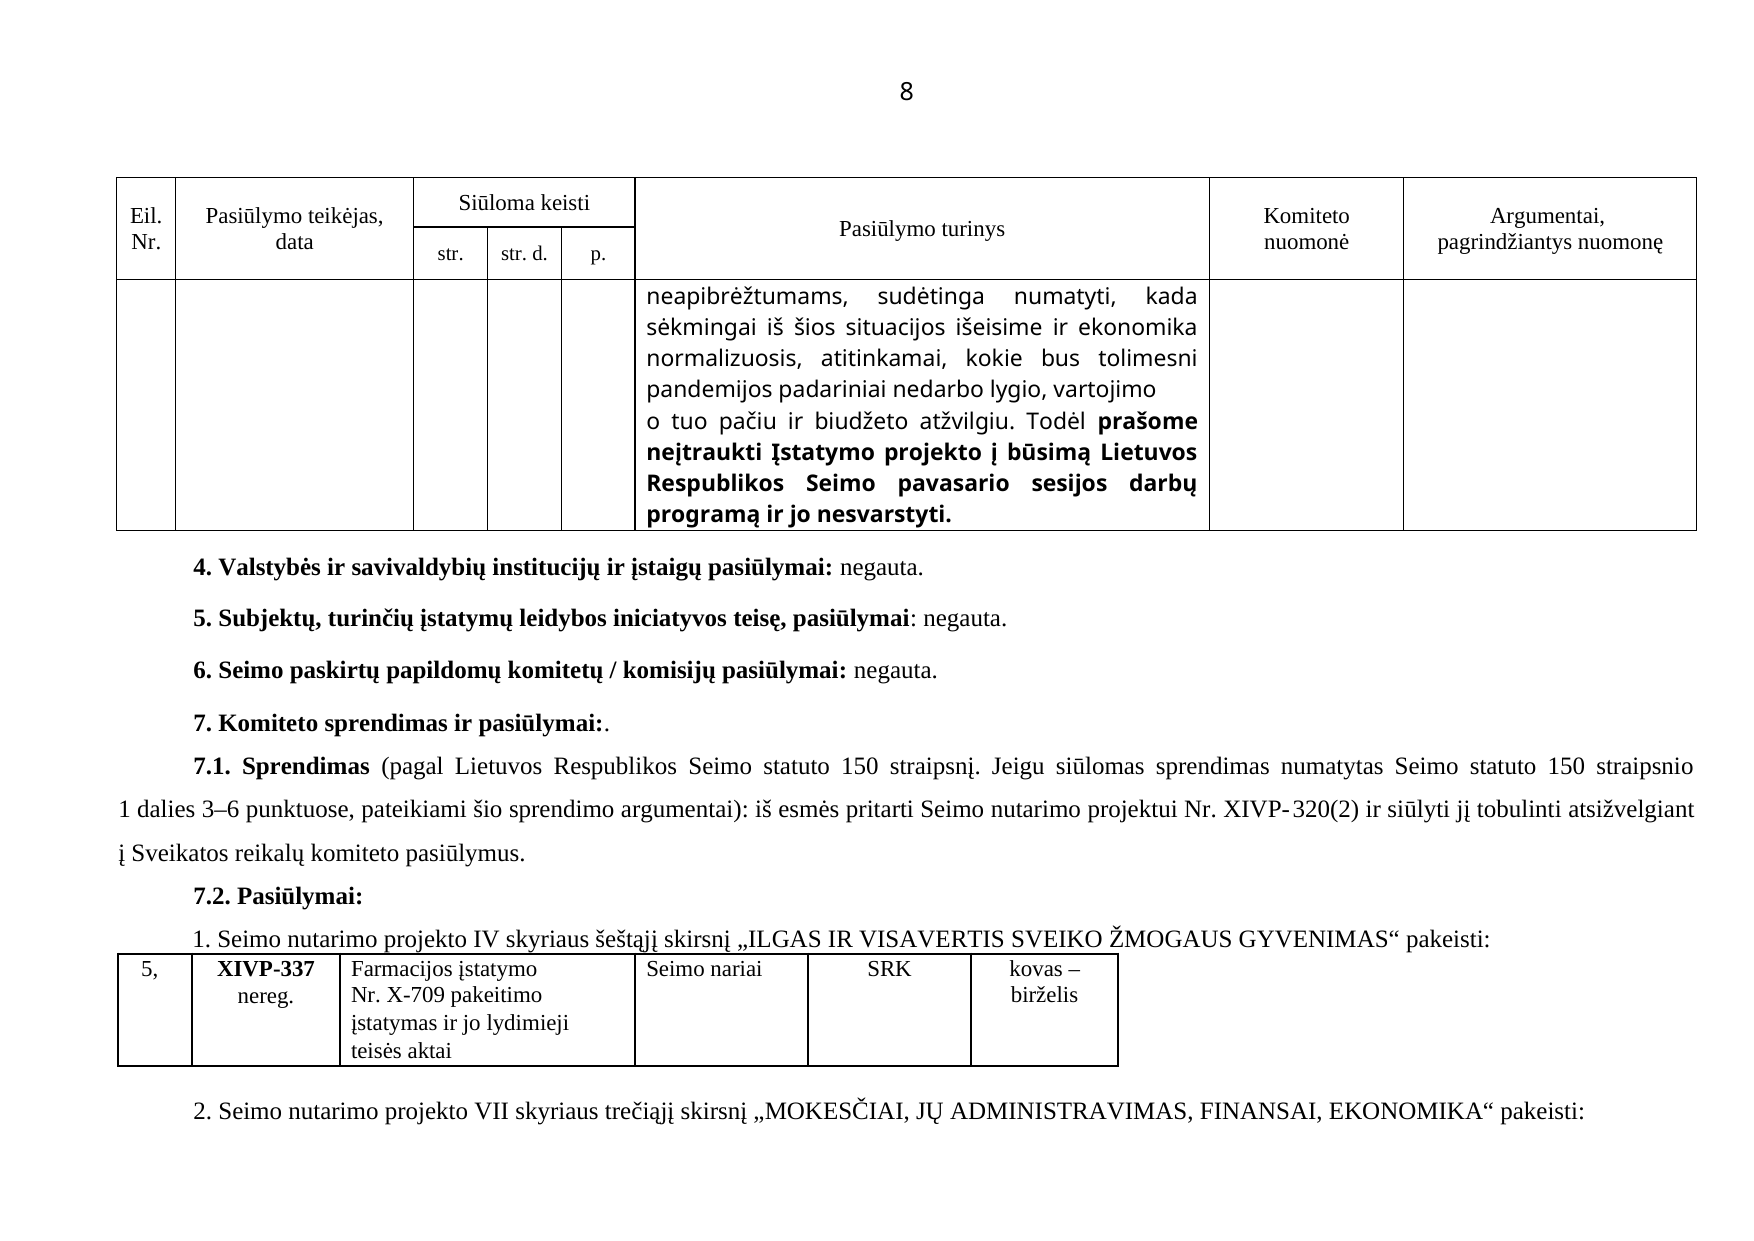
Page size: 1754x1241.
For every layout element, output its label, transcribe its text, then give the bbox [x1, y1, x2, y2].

table_header SRK [809, 955, 970, 1065]
table_cell [1404, 280, 1696, 530]
table_cell str. [414, 228, 487, 279]
table_cell [1210, 280, 1403, 530]
table_header kovas – birželis [972, 955, 1117, 1065]
table_cell [414, 280, 487, 530]
table_cell [488, 280, 561, 530]
table_header Pasiūlymo turinys [636, 178, 1209, 279]
text 7.2. Pasiūlymai: [118, 881, 1695, 909]
text 5. Subjektų, turinčių įstatymų leidybos iniciatyvos teisę, pasiūlymai: negauta. [118, 603, 1695, 631]
table_header Eil. Nr. [117, 178, 175, 279]
table_cell p. [562, 228, 634, 279]
text 2. Seimo nutarimo projekto VII skyriaus trečiąjį skirsnį „MOKESČIAI, JŲ ADMINISTRAVIMAS, FINANSAI, EKONOMIKA“ pakeisti: [118, 1096, 1695, 1124]
text 7.1. Sprendimas (pagal Lietuvos Respublikos Seimo statuto 150 straipsnį. Jeigu siūlomas sprendimas numatytas Seimo statuto 150 straipsnio 1 dalies 3–6 punktuose, pateikiami šio sprendimo argumentai): iš esmės pritarti Seimo nutarimo projektui Nr. XIVP-320(2) ir siūlyti jį tobulinti atsižvelgiant į Sveikatos reikalų komiteto pasiūlymus. [118, 751, 1695, 866]
text 7. Komiteto sprendimas ir pasiūlymai:. [118, 708, 1695, 737]
table_header 5, [119, 955, 191, 1065]
table_header Argumentai, pagrindžiantys nuomonę [1404, 178, 1696, 279]
text 6. Seimo paskirtų papildomų komitetų / komisijų pasiūlymai: negauta. [118, 655, 1695, 684]
table_cell [176, 280, 413, 530]
text 4. Valstybės ir savivaldybių institucijų ir įstaigų pasiūlymai: negauta. [118, 552, 1695, 581]
table_cell neapibrėžtumams, sudėtinga numatyti, kada sėkmingai iš šios situacijos išeisime ir ekonomika normalizuosis, atitinkamai, kokie bus tolimesni pandemijos padariniai nedarbo lygio, vartojimo o tuo pačiu ir biudžeto atžvilgiu. Todėl prašome neįtraukti Įstatymo projekto į būsimą Lietuvos Respublikos Seimo pavasario sesijos darbų programą ir jo nesvarstyti. [636, 280, 1209, 530]
table_cell [562, 280, 634, 530]
table_cell [117, 280, 175, 530]
table_header Komiteto nuomonė [1210, 178, 1403, 279]
table_cell str. d. [488, 228, 561, 279]
table_header Pasiūlymo teikėjas, data [176, 178, 413, 279]
table_header XIVP-337 nereg. [193, 955, 339, 1065]
list 1. Seimo nutarimo projekto IV skyriaus šeštąjį skirsnį „ILGAS IR VISAVERTIS SVEIKO ŽMOGAUS GYVENIMAS“ pakeisti: [118, 924, 1695, 953]
table_header Siūloma keisti [414, 178, 634, 226]
table_header Farmacijos įstatymo Nr. X-709 pakeitimo įstatymas ir jo lydimieji teisės aktai [341, 955, 634, 1065]
table_header Seimo nariai [636, 955, 807, 1065]
